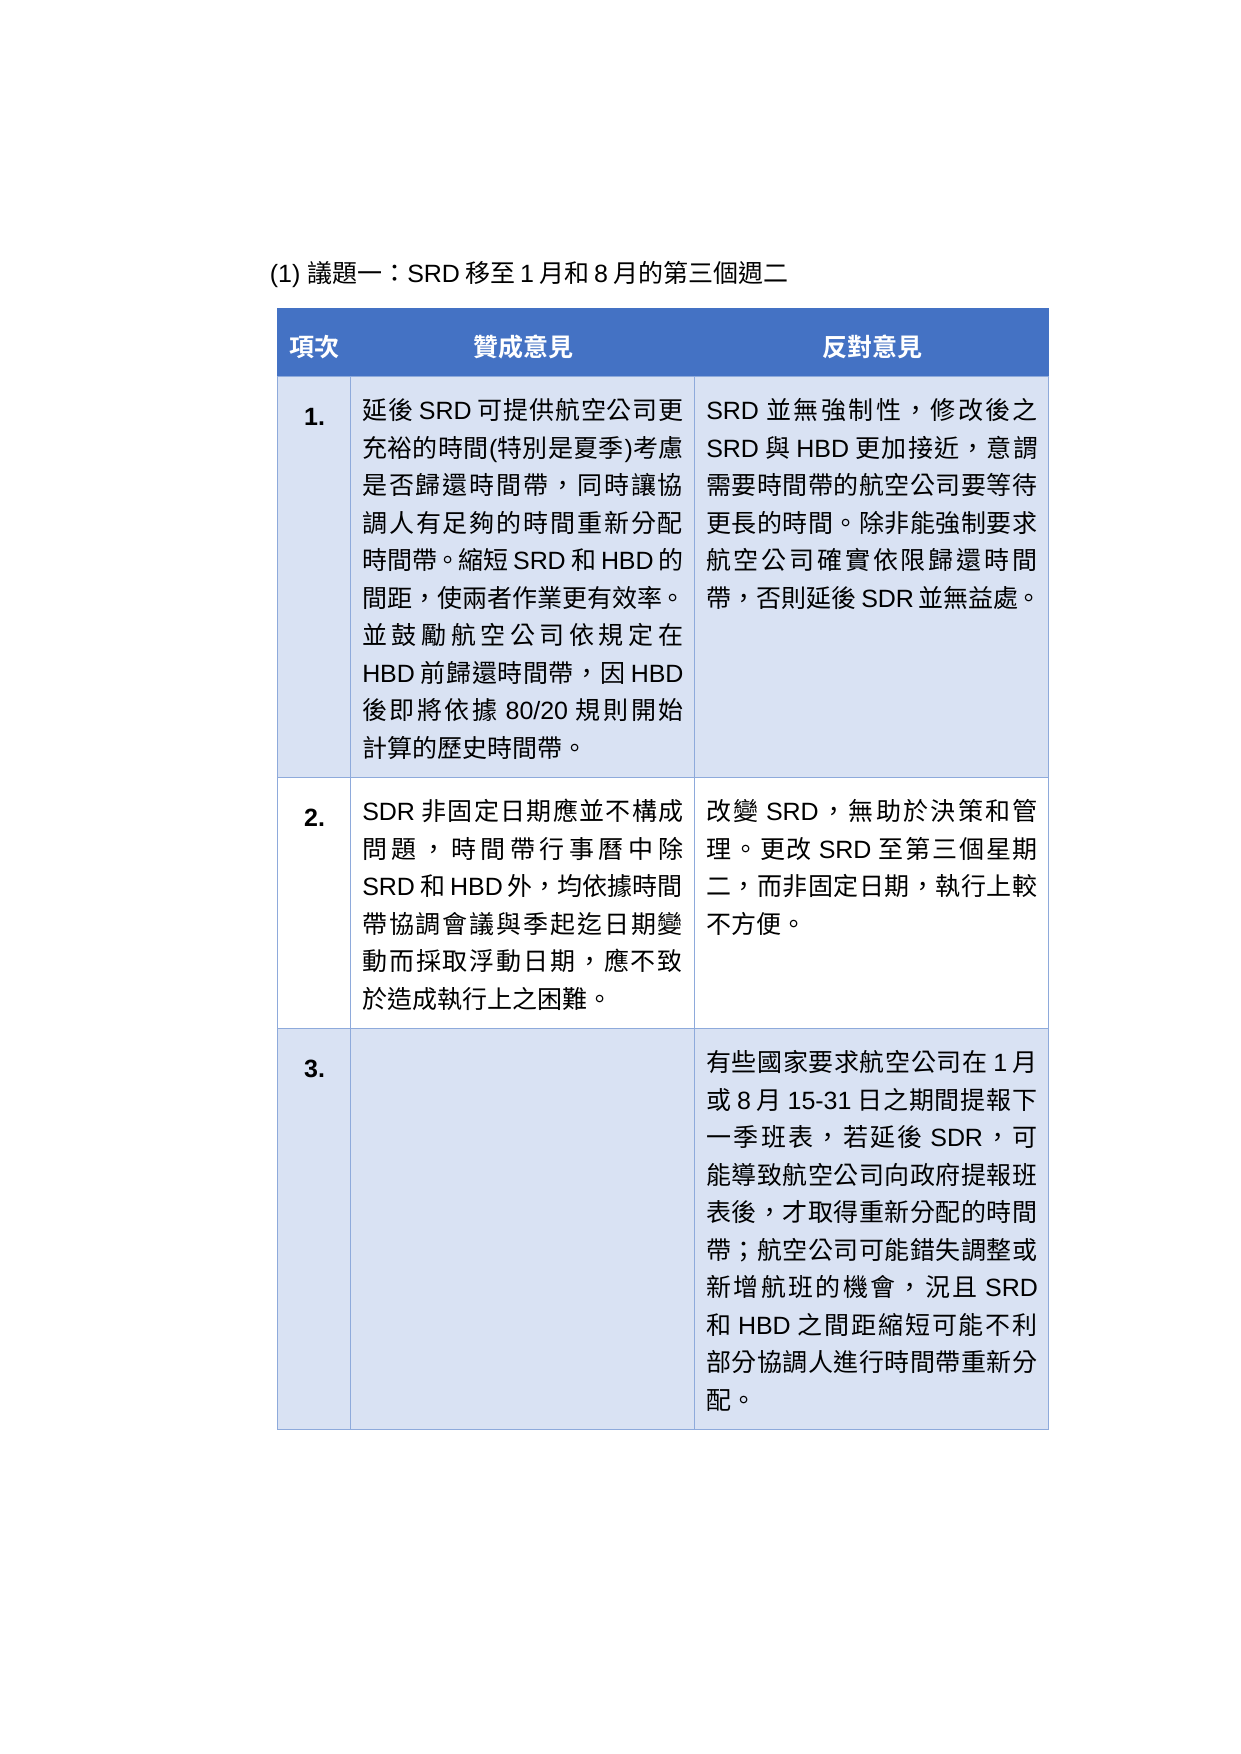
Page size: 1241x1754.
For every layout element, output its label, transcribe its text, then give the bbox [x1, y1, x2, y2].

table_cell SDR非固定日期應並不構成問題，時間帶行事曆中除SRD和HBD外，均依據時間帶協調會議與季起迄日期變動而採取浮動日期，應不致於造成執行上之困難。 [351, 778, 694, 1028]
table_cell 改變SRD，無助於決策和管理。更改SRD至第三個星期二，而非固定日期，執行上較不方便。 [695, 778, 1048, 1028]
table_header 項次 [278, 309, 351, 376]
table_cell 1. [278, 377, 350, 777]
table_cell 有些國家要求航空公司在1月或8月15-31日之期間提報下一季班表，若延後SDR，可能導致航空公司向政府提報班表後，才取得重新分配的時間帶；航空公司可能錯失調整或新增航班的機會，況且SRD和HBD之間距縮短可能不利部分協調人進行時間帶重新分配。 [695, 1029, 1048, 1429]
list 議題一：SRD移至1月和8月的第三個週二 [269, 239, 1051, 289]
table_cell SRD並無強制性，修改後之SRD與HBD更加接近，意謂需要時間帶的航空公司要等待更長的時間。除非能強制要求航空公司確實依限歸還時間帶，否則延後SDR並無益處。 [695, 377, 1048, 777]
table_cell [351, 1029, 694, 1429]
table_cell 延後SRD可提供航空公司更充裕的時間(特別是夏季)考慮是否歸還時間帶，同時讓協調人有足夠的時間重新分配時間帶。縮短SRD和HBD的間距，使兩者作業更有效率。並鼓勵航空公司依規定在HBD前歸還時間帶，因HBD後即將依據80/20規則開始計算的歷史時間帶。 [351, 377, 694, 777]
table_header 反對意見 [695, 309, 1048, 376]
table_cell 2. [278, 778, 350, 1028]
table_header 贊成意見 [351, 309, 695, 376]
table_cell 3. [278, 1029, 350, 1429]
